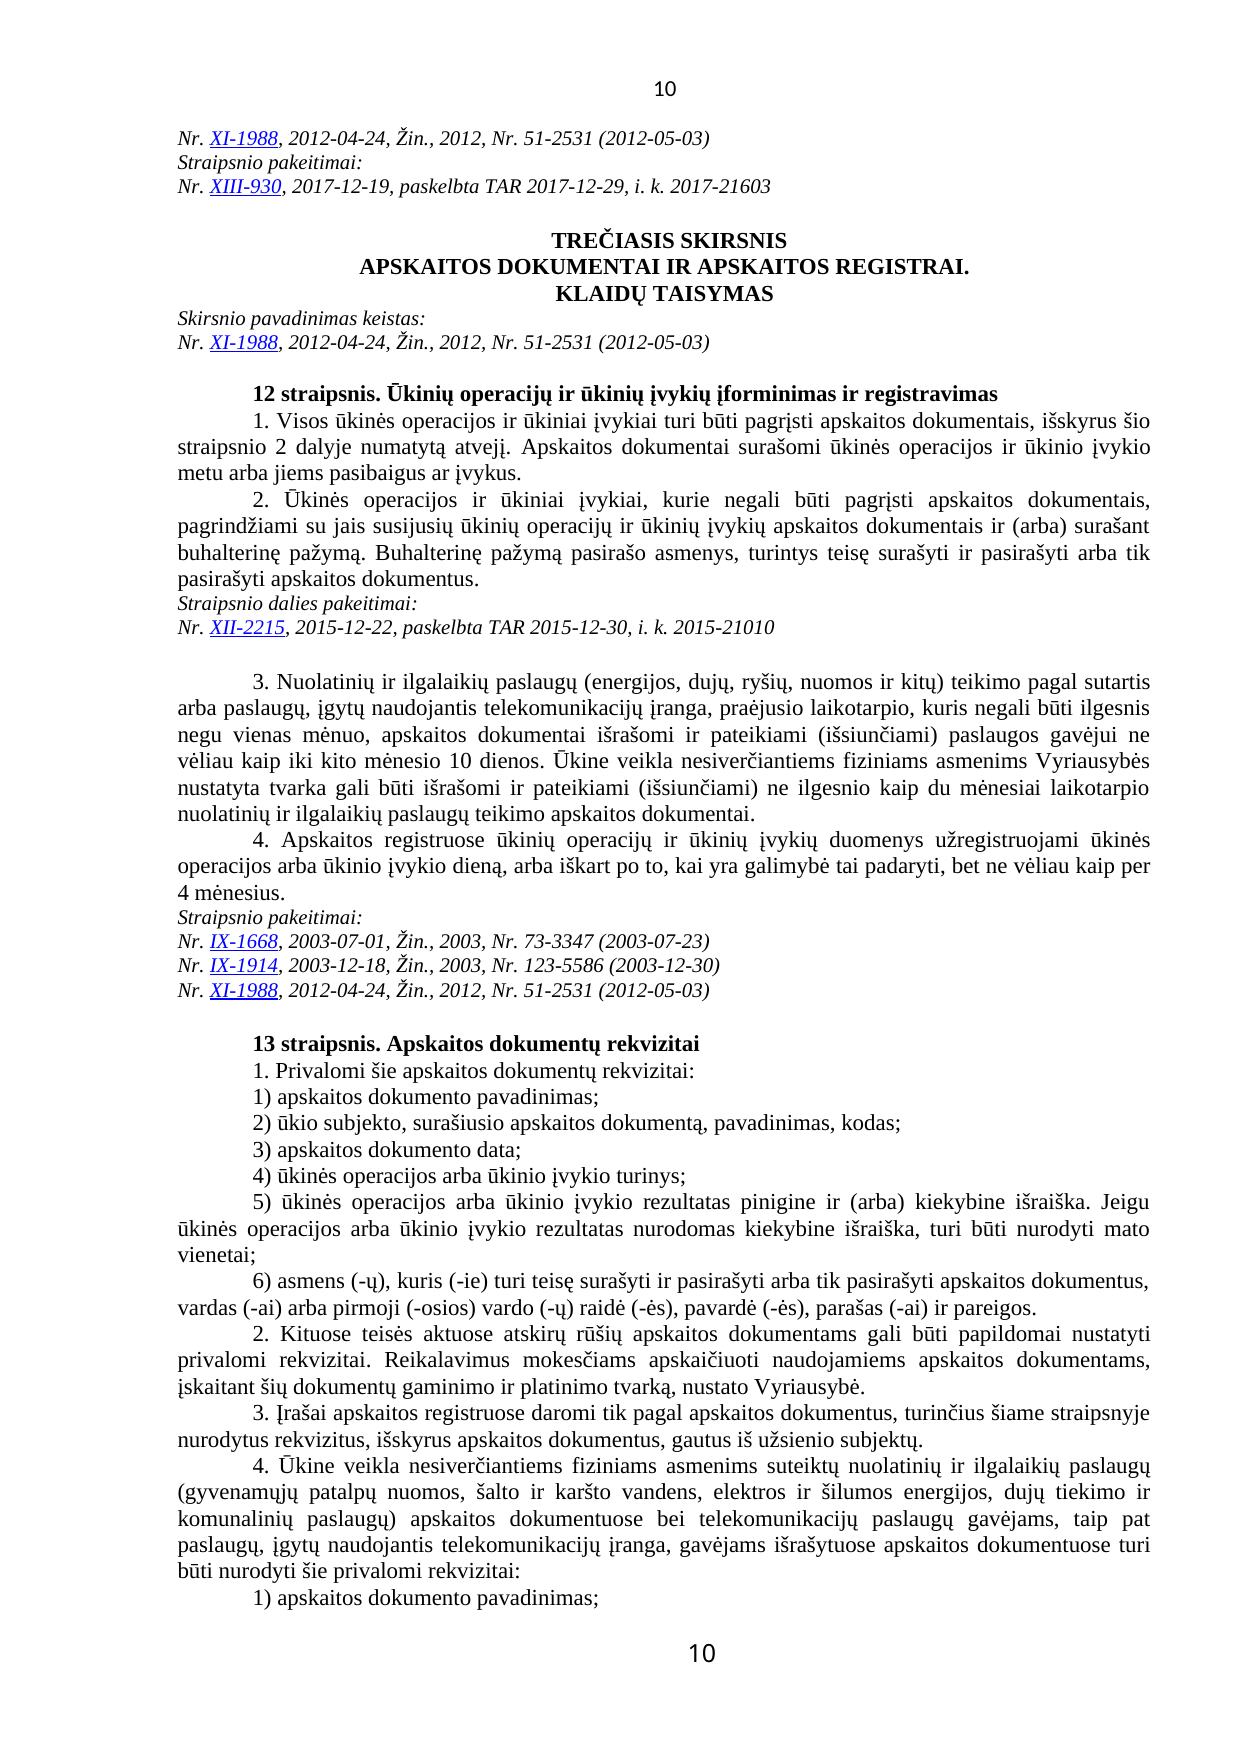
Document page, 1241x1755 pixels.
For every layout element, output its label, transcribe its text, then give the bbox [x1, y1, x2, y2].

text 2) ūkio subjekto, surašiusio apskaitos dokumentą, pavadinimas, kodas; [252, 1109, 1152, 1136]
text 4. Ūkine veikla nesiverčiantiems fiziniams asmenims suteiktų nuolatinių ir ilgalaikių paslaugų (gyvenamųjų patalpų nuomos, šalto ir karšto vandens, elektros ir šilumos energijos, dujų tiekimo ir komunalinių paslaugų) apskaitos dokumentuose bei telekomunikacijų paslaugų gavėjams, taip pat paslaugų, įgytų naudojantis telekomunikacijų įranga, gavėjams išrašytuose apskaitos dokumentuose turi būti nurodyti šie privalomi rekvizitai: [177, 1452, 1152, 1584]
text APSKAITOS DOKUMENTAI IR APSKAITOS REGISTRAI. [177, 253, 1152, 279]
text 2. Kituose teisės aktuose atskirų rūšių apskaitos dokumentams gali būti papildomai nustatyti privalomi rekvizitai. Reikalavimus mokesčiams apskaičiuoti naudojamiems apskaitos dokumentams, įskaitant šių dokumentų gaminimo ir platinimo tvarką, nustato Vyriausybė. [177, 1320, 1152, 1399]
text 1. Privalomi šie apskaitos dokumentų rekvizitai: [177, 1057, 1152, 1083]
text Straipsnio dalies pakeitimai: [177, 591, 1152, 615]
text 4) ūkinės operacijos arba ūkinio įvykio turinys; [252, 1162, 1152, 1188]
text 5) ūkinės operacijos arba ūkinio įvykio rezultatas pinigine ir (arba) kiekybine išraiška. Jeigu ūkinės operacijos arba ūkinio įvykio rezultatas nurodomas kiekybine išraiška, turi būti nurodyti mato vienetai; [177, 1188, 1152, 1267]
text 2. Ūkinės operacijos ir ūkiniai įvykiai, kurie negali būti pagrįsti apskaitos dokumentais, pagrindžiami su jais susijusių ūkinių operacijų ir ūkinių įvykių apskaitos dokumentais ir (arba) surašant buhalterinę pažymą. Buhalterinę pažymą pasirašo asmenys, turintys teisę surašyti ir pasirašyti arba tik pasirašyti apskaitos dokumentus. [177, 486, 1152, 591]
text 12 straipsnis. Ūkinių operacijų ir ūkinių įvykių įforminimas ir registravimas [177, 380, 1152, 407]
text Skirsnio pavadinimas keistas: [177, 306, 1152, 330]
text Nr. IX-1914, 2003-12-18, Žin., 2003, Nr. 123-5586 (2003-12-30) [177, 953, 1152, 977]
text Nr. XI-1988, 2012-04-24, Žin., 2012, Nr. 51-2531 (2012-05-03) [177, 126, 1152, 150]
text Straipsnio pakeitimai: [177, 905, 1152, 929]
text TREČIASIS SKIRSNIS [177, 227, 1152, 253]
text 3. Nuolatinių ir ilgalaikių paslaugų (energijos, dujų, ryšių, nuomos ir kitų) teikimo pagal sutartis arba paslaugų, įgytų naudojantis telekomunikacijų įranga, praėjusio laikotarpio, kuris negali būti ilgesnis negu vienas mėnuo, apskaitos dokumentai išrašomi ir pateikiami (išsiunčiami) paslaugos gavėjui ne vėliau kaip iki kito mėnesio 10 dienos. Ūkine veikla nesiverčiantiems fiziniams asmenims Vyriausybės nustatyta tvarka gali būti išrašomi ir pateikiami (išsiunčiami) ne ilgesnio kaip du mėnesiai laikotarpio nuolatinių ir ilgalaikių paslaugų teikimo apskaitos dokumentai. [177, 668, 1152, 826]
text 6) asmens (-ų), kuris (-ie) turi teisę surašyti ir pasirašyti arba tik pasirašyti apskaitos dokumentus, vardas (-ai) arba pirmoji (-osios) vardo (-ų) raidė (-ės), pavardė (-ės), parašas (-ai) ir pareigos. [177, 1267, 1152, 1320]
text Straipsnio pakeitimai: [177, 150, 1152, 174]
text Nr. IX-1668, 2003-07-01, Žin., 2003, Nr. 73-3347 (2003-07-23) [177, 929, 1152, 953]
text 1. Visos ūkinės operacijos ir ūkiniai įvykiai turi būti pagrįsti apskaitos dokumentais, išskyrus šio straipsnio 2 dalyje numatytą atvejį. Apskaitos dokumentai surašomi ūkinės operacijos ir ūkinio įvykio metu arba jiems pasibaigus ar įvykus. [177, 407, 1152, 486]
text Nr. XI-1988, 2012-04-24, Žin., 2012, Nr. 51-2531 (2012-05-03) [177, 330, 1152, 354]
text 4. Apskaitos registruose ūkinių operacijų ir ūkinių įvykių duomenys užregistruojami ūkinės operacijos arba ūkinio įvykio dieną, arba iškart po to, kai yra galimybė tai padaryti, bet ne vėliau kaip per 4 mėnesius. [177, 826, 1152, 905]
text 3) apskaitos dokumento data; [252, 1136, 1152, 1162]
text 1) apskaitos dokumento pavadinimas; [252, 1083, 1152, 1109]
text 1) apskaitos dokumento pavadinimas; [177, 1584, 1152, 1610]
text Nr. XIII-930, 2017-12-19, paskelbta TAR 2017-12-29, i. k. 2017-21603 [177, 174, 1152, 198]
text Nr. XII-2215, 2015-12-22, paskelbta TAR 2015-12-30, i. k. 2015-21010 [177, 615, 1152, 639]
text Nr. XI-1988, 2012-04-24, Žin., 2012, Nr. 51-2531 (2012-05-03) [177, 977, 1152, 1002]
text 13 straipsnis. Apskaitos dokumentų rekvizitai [177, 1030, 1152, 1057]
text 3. Įrašai apskaitos registruose daromi tik pagal apskaitos dokumentus, turinčius šiame straipsnyje nurodytus rekvizitus, išskyrus apskaitos dokumentus, gautus iš užsienio subjektų. [177, 1399, 1152, 1452]
text KLAIDŲ TAISYMAS [177, 279, 1152, 306]
